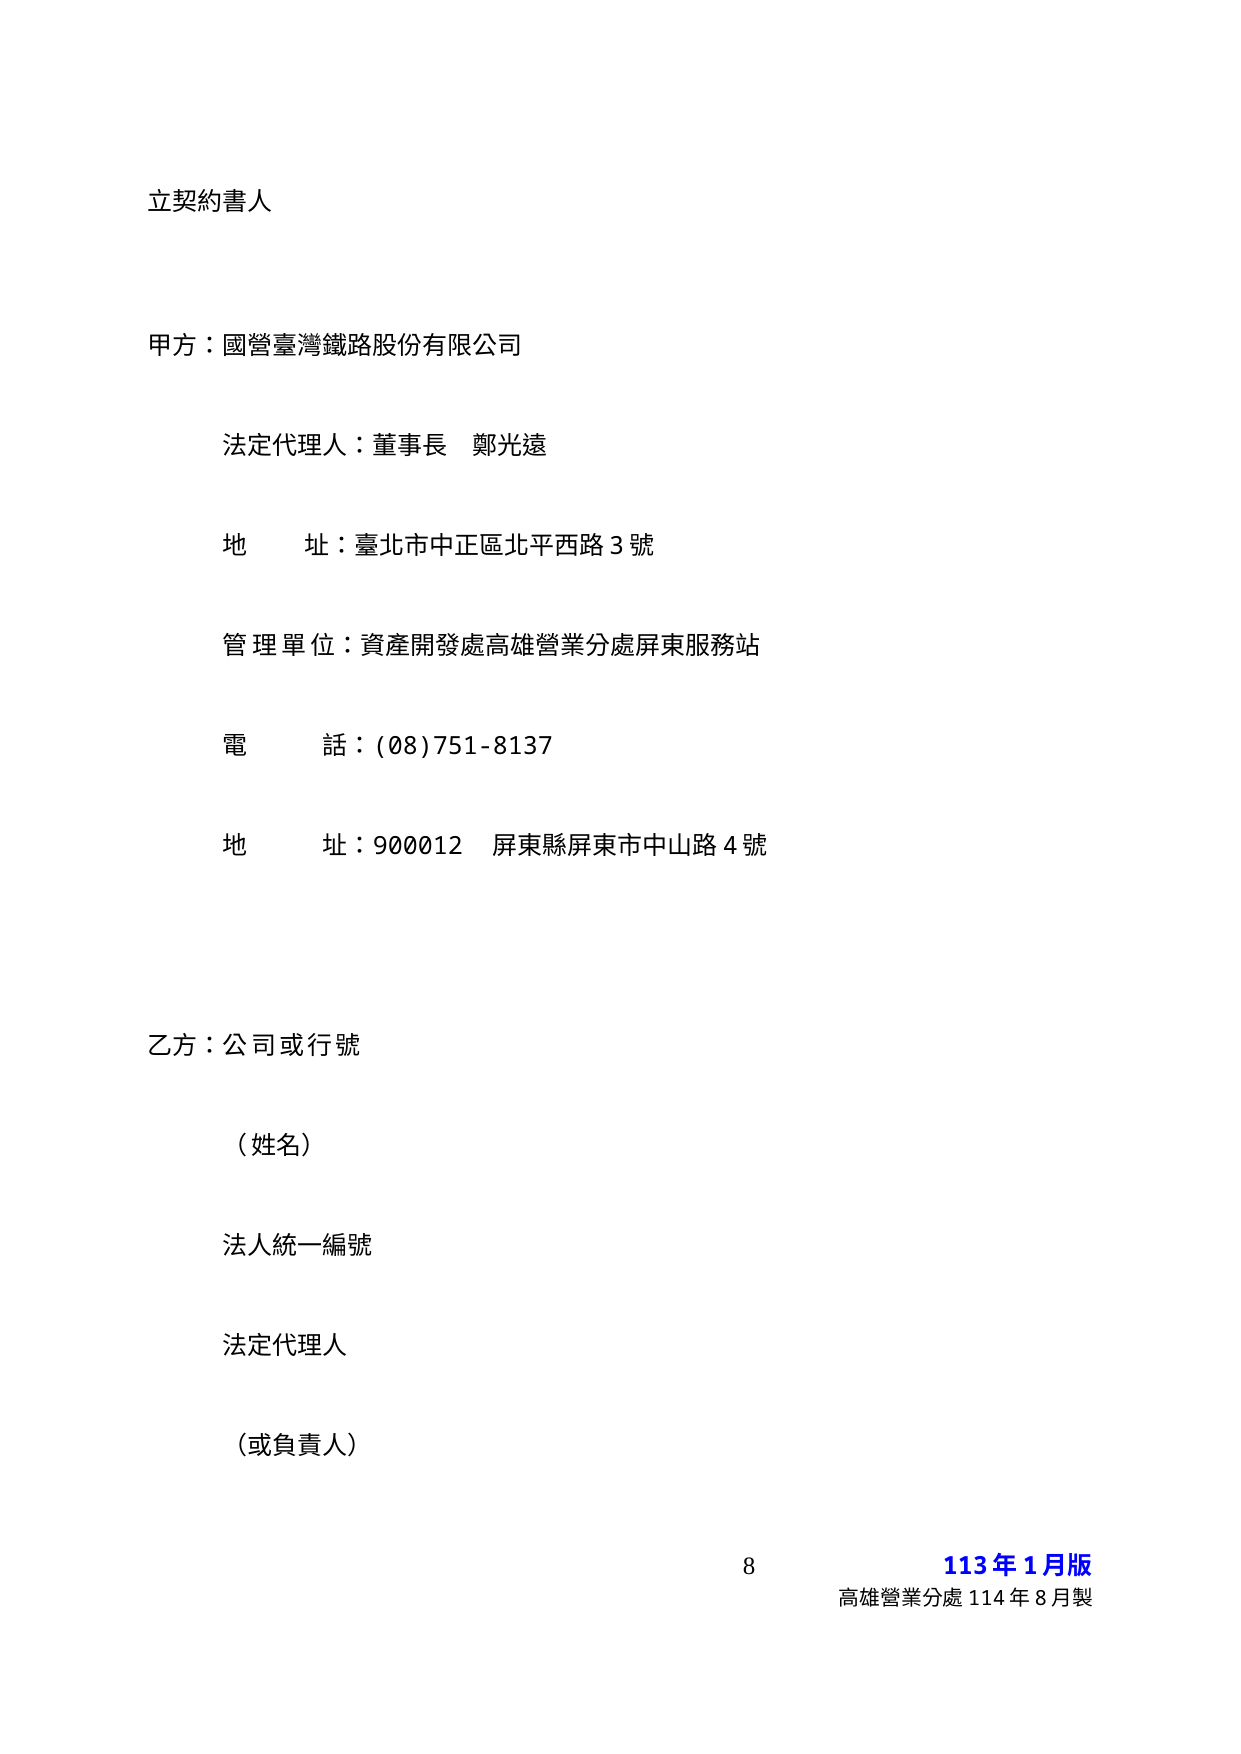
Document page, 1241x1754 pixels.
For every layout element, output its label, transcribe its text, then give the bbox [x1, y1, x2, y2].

text 電 話：(08)751-8137 [223, 702, 1092, 764]
text 乙方：公司或行號 [148, 1002, 1092, 1064]
text 地 址：900012 屏東縣屏東市中山路4號 [223, 802, 1092, 864]
text 管理單位：資產開發處高雄營業分處屏東服務站 [223, 602, 1092, 664]
text （或負責人） [223, 1402, 1092, 1464]
text 法定代理人：董事長 鄭光遠 [223, 402, 1092, 464]
text 立契約書人 [148, 158, 1092, 220]
text 法定代理人 [223, 1302, 1092, 1364]
text 甲方：國營臺灣鐵路股份有限公司 [148, 302, 1092, 364]
text （姓名） [223, 1102, 1092, 1164]
text 地 址：臺北市中正區北平西路3號 [223, 502, 1092, 564]
text 法人統一編號 [223, 1202, 1092, 1264]
